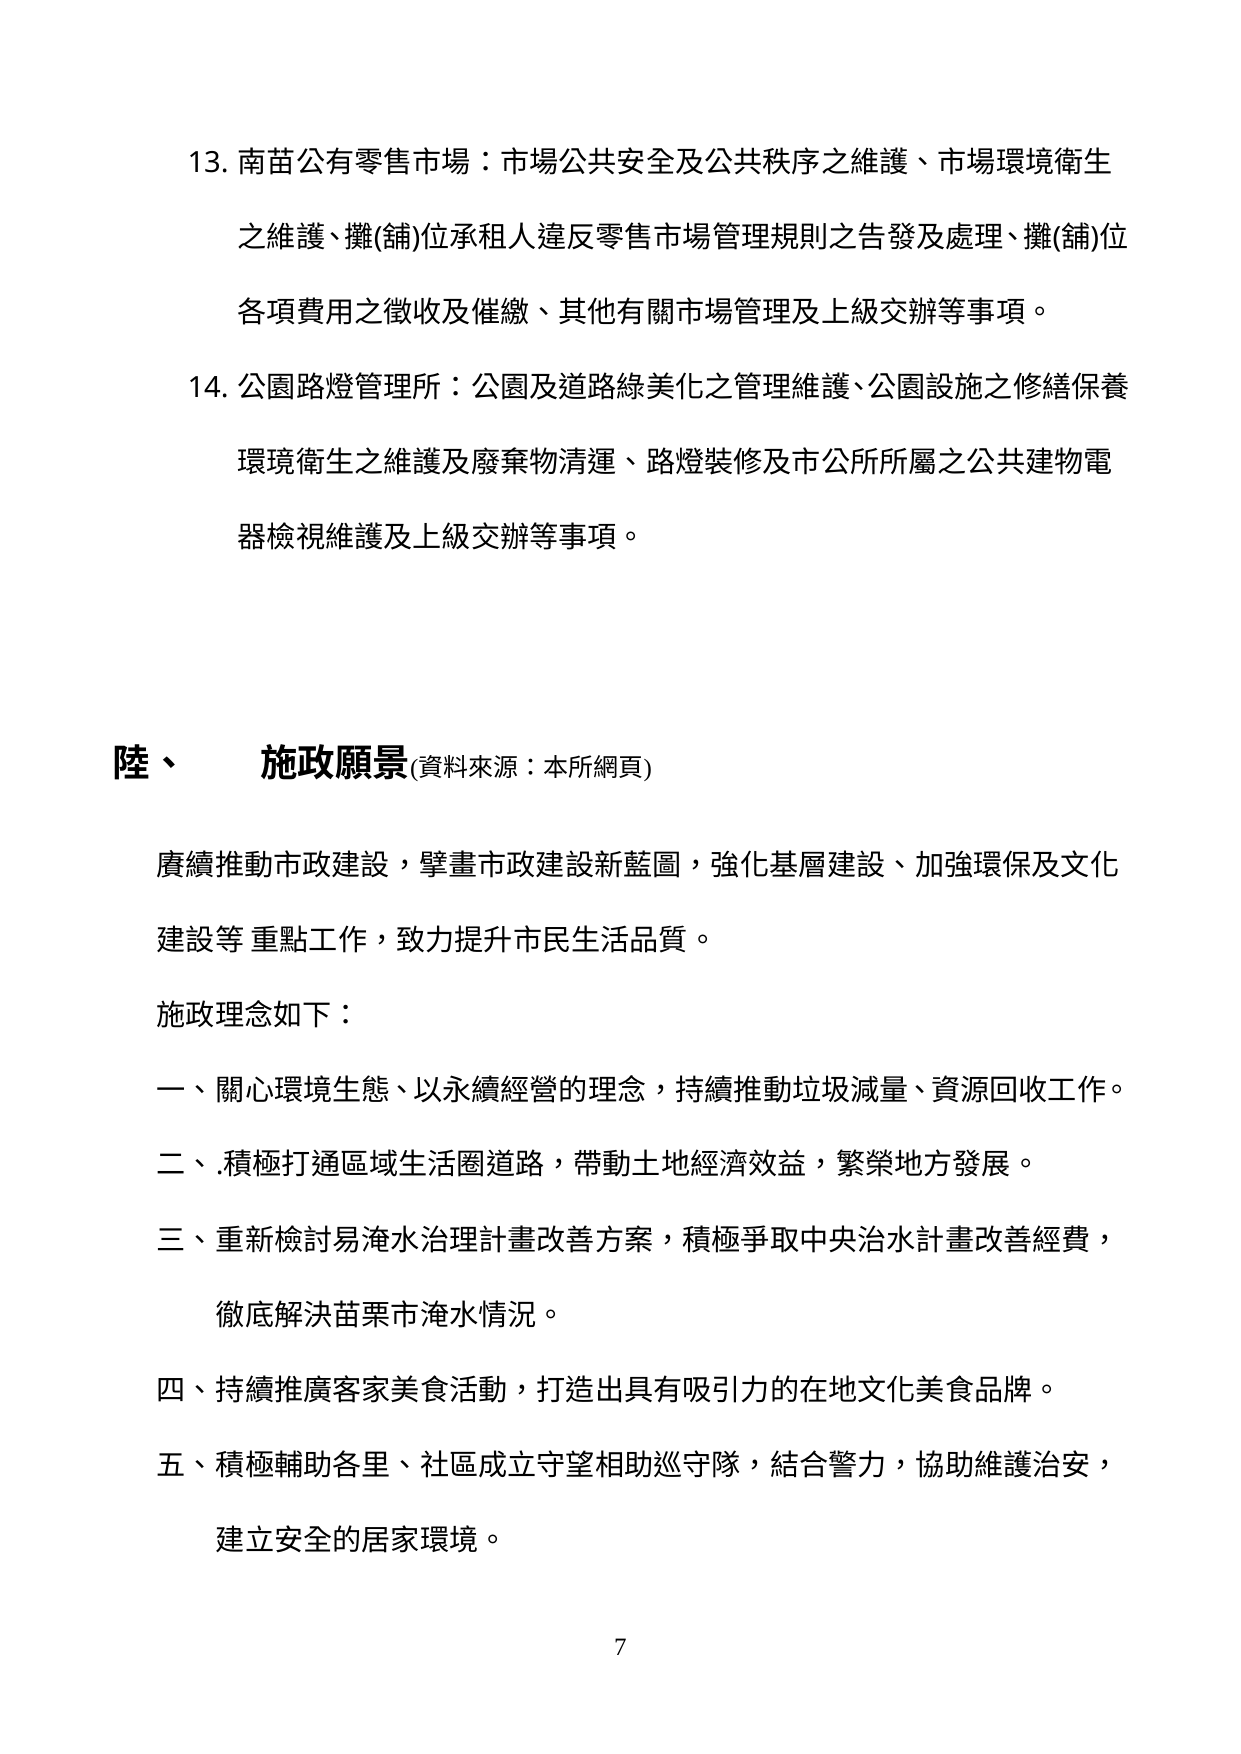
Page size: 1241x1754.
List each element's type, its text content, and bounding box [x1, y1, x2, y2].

subtitle 施政願景(資料來源：本所網頁) [112, 723, 1128, 798]
list 南苗公有零售市場：市場公共安全及公共秩序之維護、市場環境衛生之維護、攤(舖)位承租人違反零售市場管理規則之告發及處理、攤(舖)位各項費用之徵收及催繳、其他有關市場管理及上級交辦等事項。 [187, 123, 1128, 348]
list 積極輔助各里、社區成立守望相助巡守隊，結合警力，協助維護治安，建立安全的居家環境。 [156, 1425, 1128, 1575]
list 公園路燈管理所：公園及道路綠美化之管理維護、公園設施之修繕保養、環璄衛生之維護及廢棄物清運、路燈裝修及市公所所屬之公共建物電器檢視維護及上級交辦等事項。 [187, 348, 1128, 573]
text 賡續推動市政建設，擘畫市政建設新藍圖，強化基層建設、加強環保及文化建設等 重點工作，致力提升市民生活品質。 [156, 825, 1128, 975]
list 持續推廣客家美食活動，打造出具有吸引力的在地文化美食品牌。 [156, 1350, 1128, 1425]
list 重新檢討易淹水治理計畫改善方案，積極爭取中央治水計畫改善經費，徹底解決苗栗市淹水情況。 [156, 1200, 1128, 1350]
text 施政理念如下： [156, 975, 1128, 1050]
list .積極打通區域生活圈道路，帶動土地經濟效益，繁榮地方發展。 [156, 1125, 1128, 1200]
list 關心環境生態、以永續經營的理念，持續推動垃圾減量、資源回收工作。 [156, 1050, 1128, 1125]
